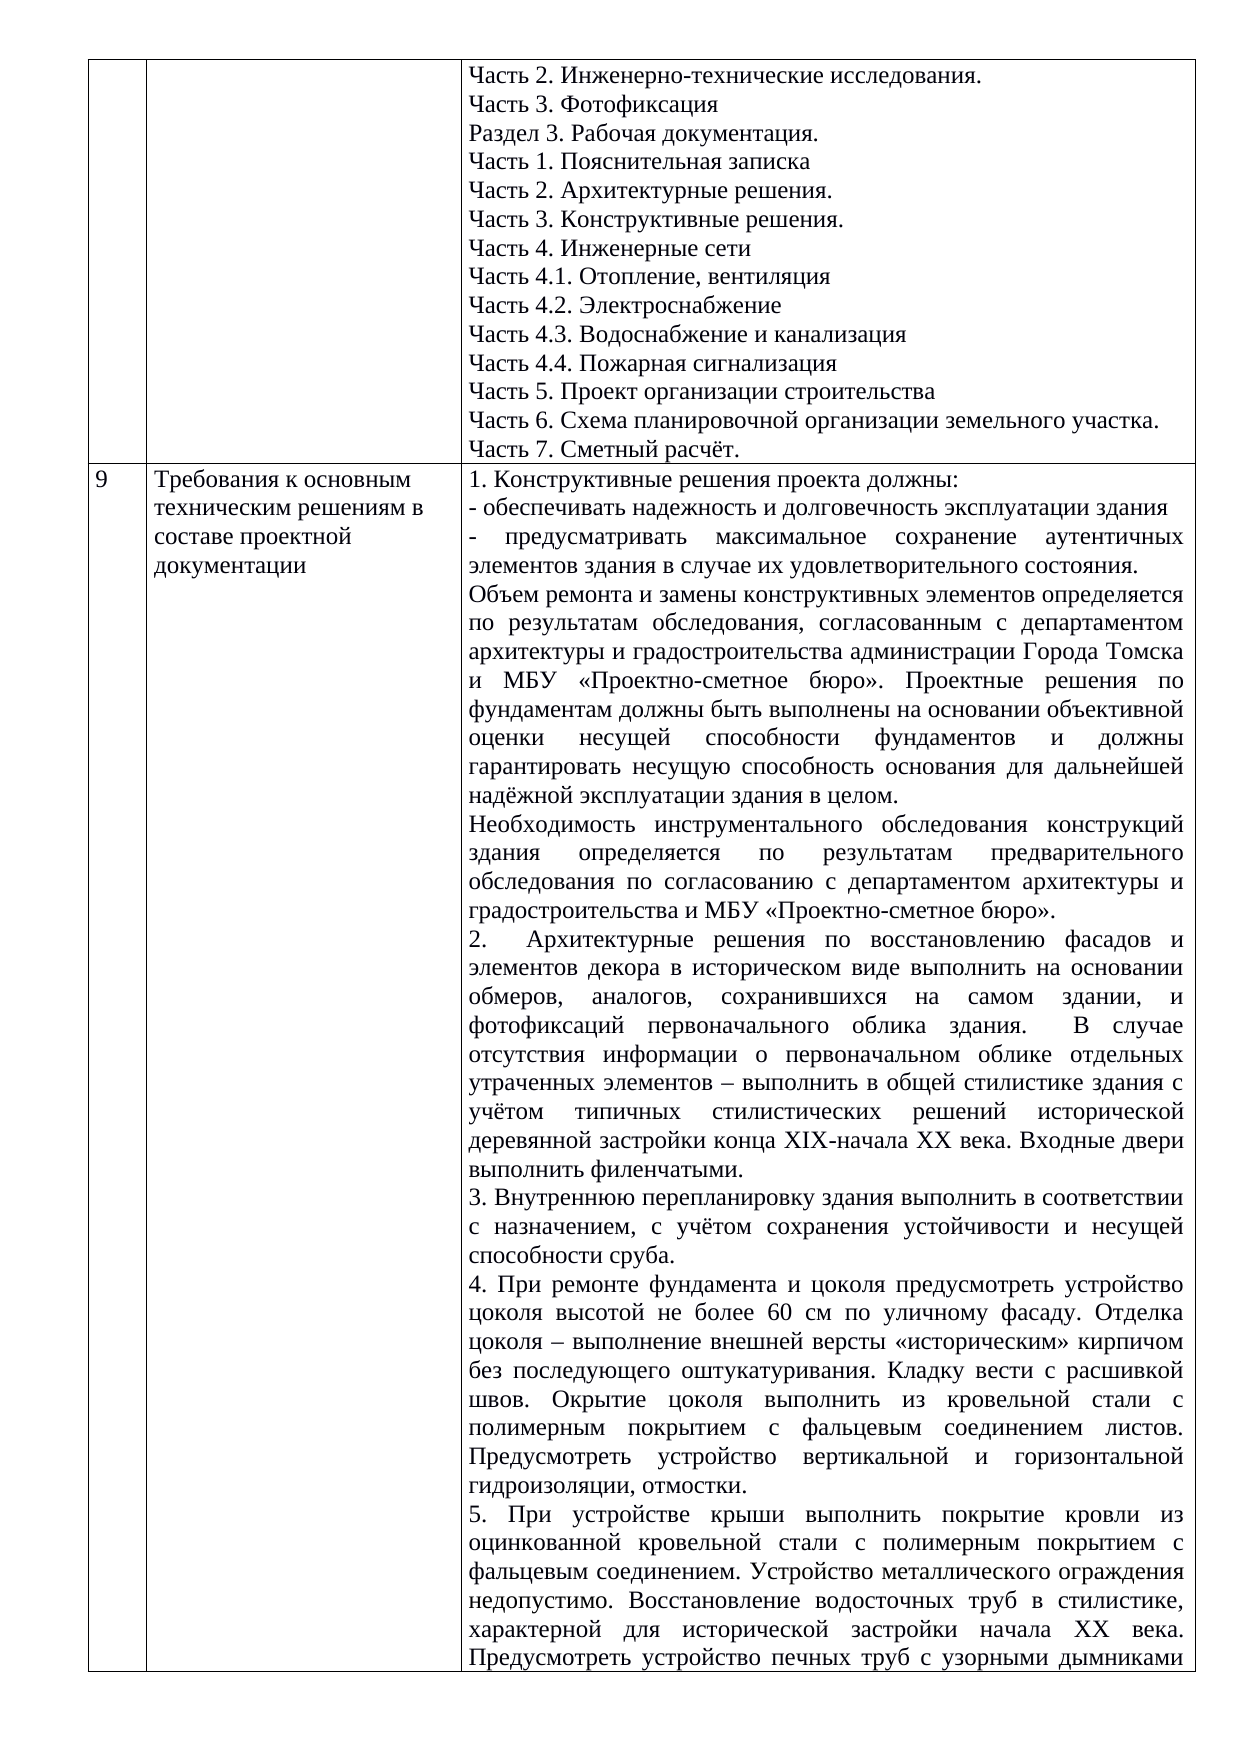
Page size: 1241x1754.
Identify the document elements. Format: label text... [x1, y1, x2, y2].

table_cell [89, 60, 146, 463]
table_cell Требования к основным техническим решениям в составе проектной документации [147, 464, 461, 1671]
table_cell 9 [89, 464, 146, 1671]
table_cell 1. Конструктивные решения проекта должны: - обеспечивать надежность и долговечность эксплуатации здания - предусматривать максимальное сохранение аутентичных элементов здания в случае их удовлетворительного состояния. Объем ремонта и замены конструктивных элементов определяется по результатам обследования, согласованным с департаментом архитектуры и градостроительства администрации Города Томска и МБУ «Проектно-сметное бюро». Проектные решения по фундаментам должны быть выполнены на основании объективной оценки несущей способности фундаментов и должны гарантировать несущую способность основания для дальнейшей надёжной эксплуатации здания в целом. Необходимость инструментального обследования конструкций здания определяется по результатам предварительного обследования по согласованию с департаментом архитектуры и градостроительства и МБУ «Проектно-сметное бюро». 2. Архитектурные решения по восстановлению фасадов и элементов декора в историческом виде выполнить на основании обмеров, аналогов, сохранившихся на самом здании, и фотофиксаций первоначального облика здания. В случае отсутствия информации о первоначальном облике отдельных утраченных элементов – выполнить в общей стилистике здания с учётом типичных стилистических решений исторической деревянной застройки конца XIX-начала XX века. Входные двери выполнить филенчатыми. 3. Внутреннюю перепланировку здания выполнить в соответствии с назначением, с учётом сохранения устойчивости и несущей способности сруба. 4. При ремонте фундамента и цоколя предусмотреть устройство цоколя высотой не более 60 см по уличному фасаду. Отделка цоколя – выполнение внешней версты «историческим» кирпичом без последующего оштукатуривания. Кладку вести с расшивкой швов. Окрытие цоколя выполнить из кровельной стали с полимерным покрытием с фальцевым соединением листов. Предусмотреть устройство вертикальной и горизонтальной гидроизоляции, отмостки. 5. При устройстве крыши выполнить покрытие кровли из оцинкованной кровельной стали с полимерным покрытием с фальцевым соединением. Устройство металлического ограждения недопустимо. Восстановление водосточных труб в стилистике, характерной для исторической застройки начала XX века. Предусмотреть устройство печных труб с узорными дымниками [462, 464, 1195, 1671]
table_cell [147, 60, 461, 463]
table_cell Часть 2. Инженерно-технические исследования. Часть 3. Фотофиксация Раздел 3. Рабочая документация. Часть 1. Пояснительная записка Часть 2. Архитектурные решения. Часть 3. Конструктивные решения. Часть 4. Инженерные сети Часть 4.1. Отопление, вентиляция Часть 4.2. Электроснабжение Часть 4.3. Водоснабжение и канализация Часть 4.4. Пожарная сигнализация Часть 5. Проект организации строительства Часть 6. Схема планировочной организации земельного участка. Часть 7. Сметный расчёт. [462, 60, 1195, 463]
